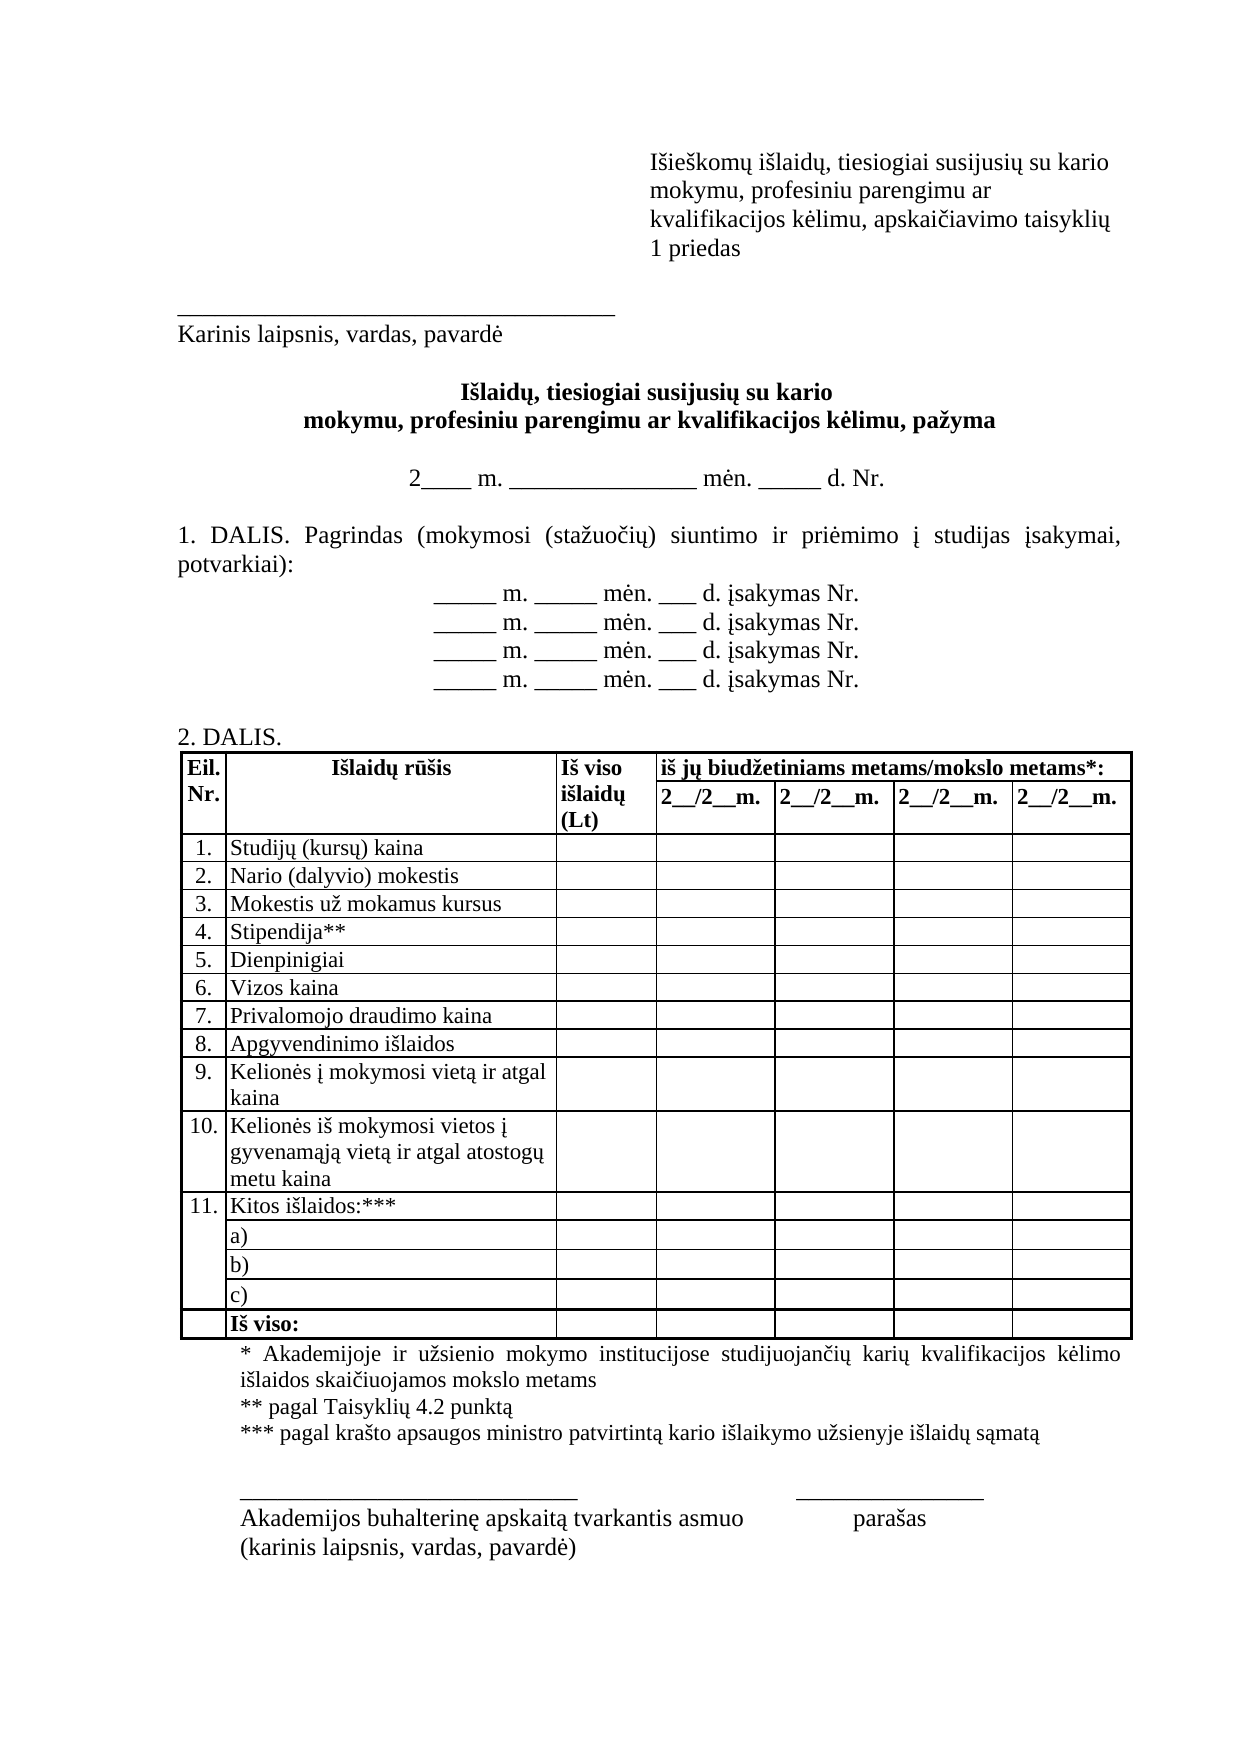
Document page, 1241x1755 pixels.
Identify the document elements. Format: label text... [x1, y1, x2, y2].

table_cell [657, 1002, 774, 1028]
table_cell Dienpinigiai [227, 946, 556, 972]
table_cell b) [227, 1250, 556, 1278]
table_cell [776, 835, 893, 861]
table_cell [557, 1250, 656, 1278]
table_cell [1013, 1250, 1130, 1278]
table_cell [557, 1030, 656, 1056]
table_cell [895, 918, 1012, 944]
table_cell [657, 946, 774, 972]
table_cell [557, 890, 656, 917]
table_cell [1013, 918, 1130, 944]
table_header Iš viso išlaidų (Lt) [557, 754, 656, 833]
table_cell [895, 1221, 1012, 1248]
table_cell [657, 1058, 774, 1110]
table_cell [1013, 1058, 1130, 1110]
text 2____ m. _______________ mėn. _____ d. Nr. [177, 463, 1122, 492]
text Akademijos buhalterinę apskaitą tvarkantis asmuo parašas [240, 1503, 1122, 1532]
table_cell [776, 946, 893, 972]
table_cell [657, 974, 774, 1000]
table_cell 10. [183, 1112, 225, 1191]
text _____ m. _____ mėn. ___ d. įsakymas Nr. [177, 664, 1122, 693]
table_cell [776, 1030, 893, 1056]
table_cell 8. [183, 1030, 225, 1056]
table_cell [776, 974, 893, 1000]
table_cell [776, 918, 893, 944]
table_cell [557, 1221, 656, 1248]
table_cell [895, 1112, 1012, 1191]
table_cell [895, 1030, 1012, 1056]
table_cell [1013, 1030, 1130, 1056]
table_cell Kitos išlaidos:*** [227, 1193, 556, 1219]
table_cell [776, 1311, 893, 1337]
table_cell [657, 1221, 774, 1248]
table_header Eil. Nr. [183, 754, 225, 833]
table_cell Nario (dalyvio) mokestis [227, 862, 556, 889]
table_cell [1013, 1221, 1130, 1248]
table_cell [557, 1112, 656, 1191]
table_cell [895, 1193, 1012, 1219]
table_cell [776, 1058, 893, 1110]
text *** pagal krašto apsaugos ministro patvirtintą kario išlaikymo užsienyje išlaidų sąmatą [240, 1419, 1122, 1445]
table_cell [657, 1030, 774, 1056]
table_cell [1013, 1112, 1130, 1191]
table_cell [895, 974, 1012, 1000]
text 2. DALIS. [177, 722, 1122, 751]
table_cell [776, 1193, 893, 1219]
table_cell 2__/2__m. [895, 782, 1012, 833]
table_cell [1013, 974, 1130, 1000]
table_cell [657, 862, 774, 889]
table_header Išlaidų rūšis [227, 754, 556, 833]
table_cell [557, 1280, 656, 1307]
table_cell [657, 890, 774, 917]
table_cell 5. [183, 946, 225, 972]
table_cell a) [227, 1221, 556, 1248]
text 1. DALIS. Pagrindas (mokymosi (stažuočių) siuntimo ir priėmimo į studijas įsakymai, potvarkiai): [177, 521, 1122, 578]
table_cell [895, 946, 1012, 972]
table_cell [776, 1280, 893, 1307]
table_cell [1013, 862, 1130, 889]
table_cell [657, 835, 774, 861]
table_cell Iš viso: [227, 1311, 556, 1337]
table_cell 11. [183, 1193, 225, 1307]
table_cell [776, 1002, 893, 1028]
table_cell 2__/2__m. [657, 782, 774, 833]
table_cell [1013, 946, 1130, 972]
table_cell Vizos kaina [227, 974, 556, 1000]
table_cell [557, 1311, 656, 1337]
table_cell [557, 1058, 656, 1110]
table_cell [557, 1193, 656, 1219]
table_cell 6. [183, 974, 225, 1000]
table_cell [776, 1221, 893, 1248]
table_cell Stipendija** [227, 918, 556, 944]
table_cell [557, 835, 656, 861]
table_cell [776, 890, 893, 917]
table_cell [557, 974, 656, 1000]
table_cell [895, 835, 1012, 861]
text (karinis laipsnis, vardas, pavardė) [240, 1532, 1122, 1560]
table_cell Privalomojo draudimo kaina [227, 1002, 556, 1028]
text _____ m. _____ mėn. ___ d. įsakymas Nr. [177, 636, 1122, 664]
table_cell [657, 1280, 774, 1307]
table_cell [776, 862, 893, 889]
text _____ m. _____ mėn. ___ d. įsakymas Nr. [177, 607, 1122, 636]
table_cell [895, 890, 1012, 917]
table_header iš jų biudžetiniams metams/mokslo metams*: [657, 754, 1130, 780]
table_cell [895, 1058, 1012, 1110]
table_cell [895, 1311, 1012, 1337]
table_cell 3. [183, 890, 225, 917]
table_cell [557, 1002, 656, 1028]
table_cell [557, 918, 656, 944]
table_cell Mokestis už mokamus kursus [227, 890, 556, 917]
table_cell [183, 1311, 225, 1337]
table_cell [895, 1280, 1012, 1307]
table_cell Kelionės į mokymosi vietą ir atgal kaina [227, 1058, 556, 1110]
table_cell [776, 1112, 893, 1191]
table_cell [895, 1002, 1012, 1028]
text _____ m. _____ mėn. ___ d. įsakymas Nr. [177, 578, 1122, 607]
text 1 priedas [649, 233, 1122, 262]
table_cell c) [227, 1280, 556, 1307]
table_cell 2. [183, 862, 225, 889]
table_cell 4. [183, 918, 225, 944]
table_cell [557, 946, 656, 972]
text ** pagal Taisyklių 4.2 punktą [240, 1393, 1122, 1419]
table_cell [895, 1250, 1012, 1278]
text Karinis laipsnis, vardas, pavardė [177, 319, 1122, 348]
table_cell 7. [183, 1002, 225, 1028]
table_cell [657, 1193, 774, 1219]
table_cell [776, 1250, 893, 1278]
table_cell [657, 1250, 774, 1278]
table_cell [895, 862, 1012, 889]
table_cell [657, 1112, 774, 1191]
table_cell [657, 918, 774, 944]
table_cell [1013, 1311, 1130, 1337]
table_cell 9. [183, 1058, 225, 1110]
text ___________________________ _______________ [240, 1474, 1122, 1503]
table_cell [1013, 1002, 1130, 1028]
table_cell 1. [183, 835, 225, 861]
table_cell 2__/2__m. [1013, 782, 1130, 833]
table_cell Kelionės iš mokymosi vietos į gyvenamąją vietą ir atgal atostogų metu kaina [227, 1112, 556, 1191]
table_cell Studijų (kursų) kaina [227, 835, 556, 861]
table_cell [1013, 835, 1130, 861]
text * Akademijoje ir užsienio mokymo institucijose studijuojančių karių kvalifikacijos kėlimo išlaidos skaičiuojamos mokslo metams [240, 1340, 1122, 1393]
text Išlaidų, tiesiogiai susijusių su kario mokymu, profesiniu parengimu ar kvalifikacijos kėlimu, pažyma [177, 377, 1122, 434]
text ___________________________________ [177, 291, 1122, 319]
table_cell Apgyvendinimo išlaidos [227, 1030, 556, 1056]
table_cell [1013, 1280, 1130, 1307]
table_cell [1013, 890, 1130, 917]
table_cell 2__/2__m. [776, 782, 893, 833]
table_cell [657, 1311, 774, 1337]
table_cell [557, 862, 656, 889]
table_cell [1013, 1193, 1130, 1219]
text Išieškomų išlaidų, tiesiogiai susijusių su kario mokymu, profesiniu parengimu ar kvalifikacijos kėlimu, apskaičiavimo taisyklių [649, 147, 1122, 233]
